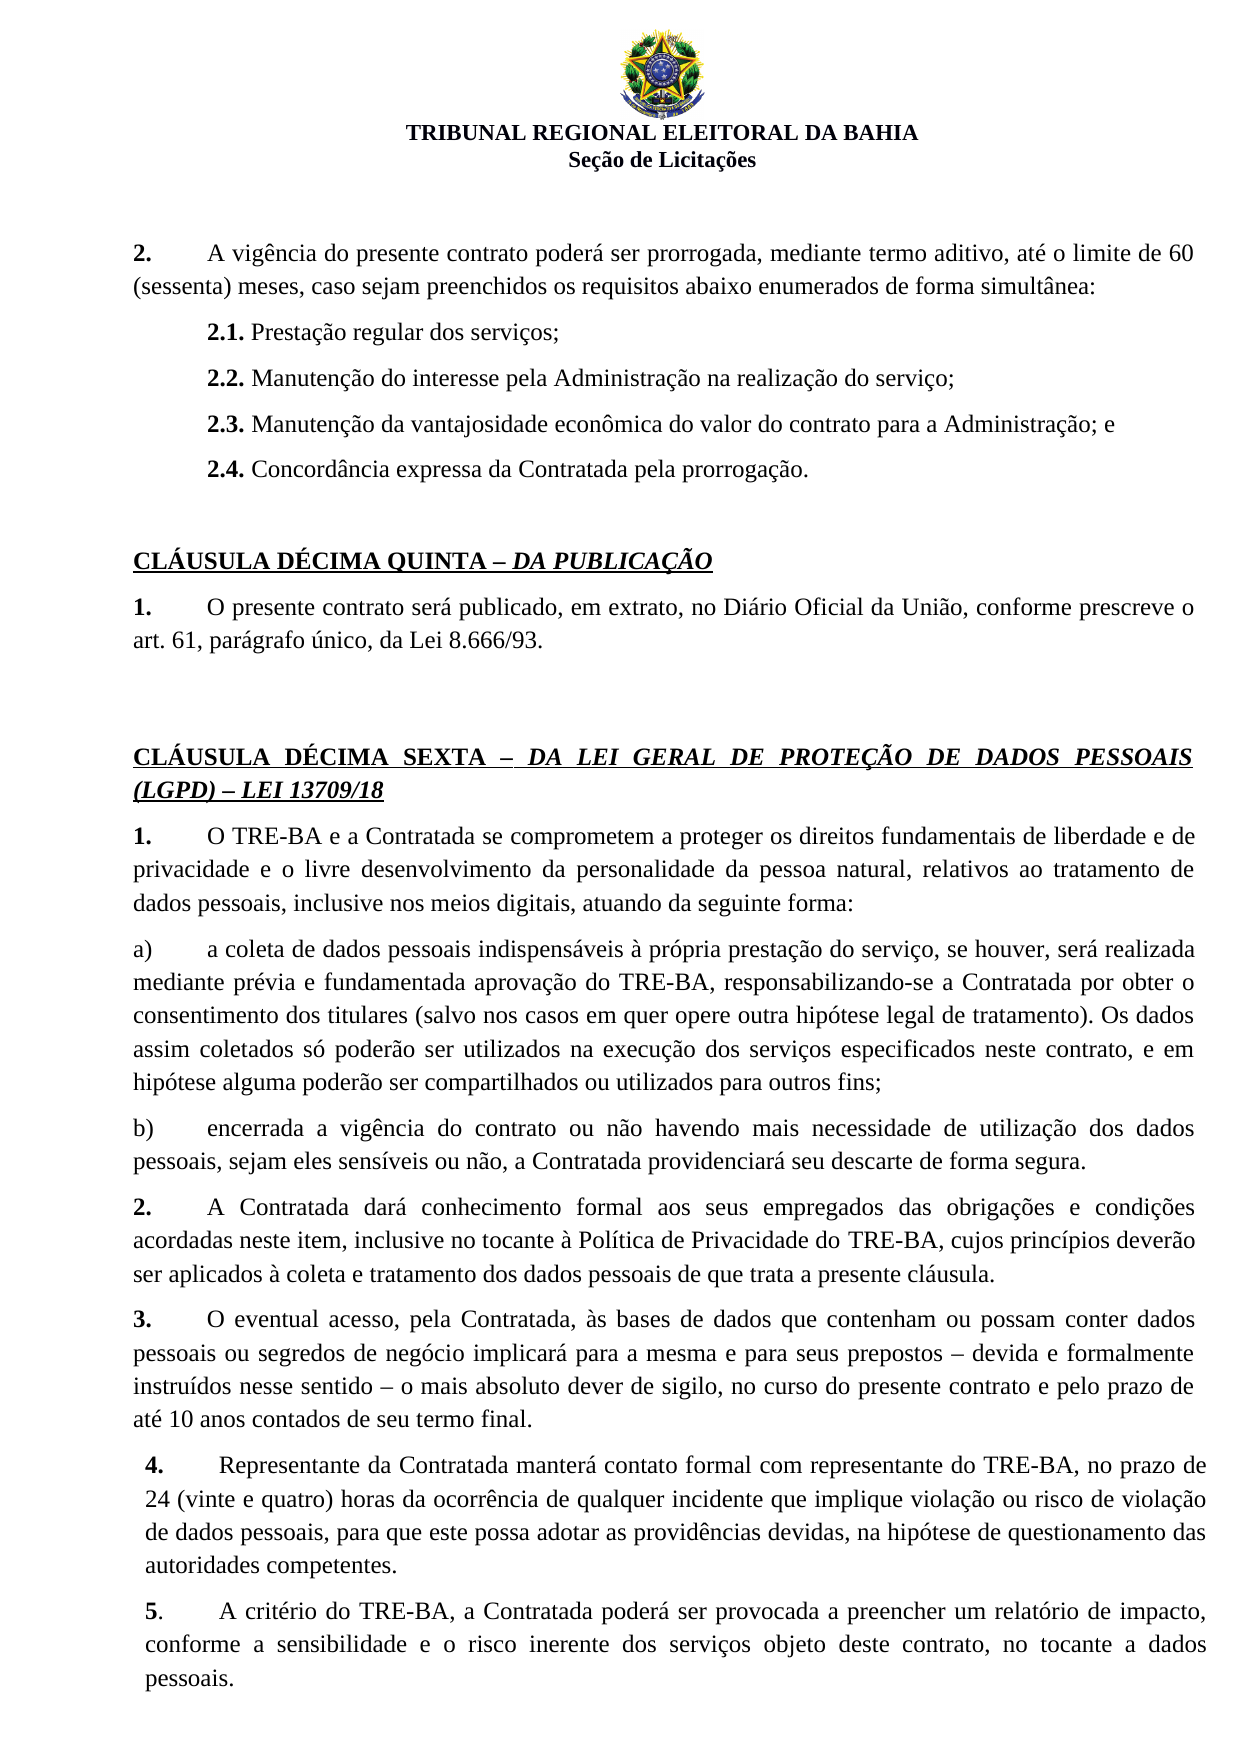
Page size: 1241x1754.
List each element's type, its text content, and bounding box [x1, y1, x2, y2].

table_header 4. Representante da Contratada manterá contato formal com representante do TRE-BA, no prazo de 24 (vinte e quatro) horas da ocorrência de qualquer incidente que implique violação ou risco de violação de dados pessoais, para que este possa adotar as providências devidas, na hipótese de questionamento das autoridades competentes. [133, 1447, 1219, 1593]
text CLÁUSULA DÉCIMA SEXTA – DA LEI GERAL DE PROTEÇÃO DE DADOS PESSOAIS (LGPD) – LEI 13709/18 [133, 739, 1196, 805]
text 2.3. Manutenção da vantajosidade econômica do valor do contrato para a Administração; e [207, 405, 1196, 439]
text 2. A Contratada dará conhecimento formal aos seus empregados das obrigações e condições acordadas neste item, inclusive no tocante à Política de Privacidade do TRE-BA, cujos princípios deverão ser aplicados à coleta e tratamento dos dados pessoais de que trata a presente cláusula. [133, 1189, 1196, 1289]
text 1. O presente contrato será publicado, em extrato, no Diário Oficial da União, conforme prescreve o art. 61, parágrafo único, da Lei 8.666/93. [133, 589, 1196, 655]
text 2.1. Prestação regular dos serviços; [207, 314, 1196, 347]
table_cell 5. A critério do TRE-BA, a Contratada poderá ser provocada a preencher um relatório de impacto, conforme a sensibilidade e o risco inerente dos serviços objeto deste contrato, no tocante a dados pessoais. [133, 1593, 1219, 1751]
text a) a coleta de dados pessoais indispensáveis à própria prestação do serviço, se houver, será realizada mediante prévia e fundamentada aprovação do TRE-BA, responsabilizando-se a Contratada por obter o consentimento dos titulares (salvo nos casos em quer opere outra hipótese legal de tratamento). Os dados assim coletados só poderão ser utilizados na execução dos serviços especificados neste contrato, e em hipótese alguma poderão ser compartilhados ou utilizados para outros fins; [133, 930, 1196, 1097]
text b) encerrada a vigência do contrato ou não havendo mais necessidade de utilização dos dados pessoais, sejam eles sensíveis ou não, a Contratada providenciará seu descarte de forma segura. [133, 1109, 1196, 1176]
text 1. O TRE-BA e a Contratada se comprometem a proteger os direitos fundamentais de liberdade e de privacidade e o livre desenvolvimento da personalidade da pessoa natural, relativos ao tratamento de dados pessoais, inclusive nos meios digitais, atuando da seguinte forma: [133, 818, 1196, 918]
text CLÁUSULA DÉCIMA QUINTA – DA PUBLICAÇÃO [133, 543, 1196, 576]
text 3. O eventual acesso, pela Contratada, às bases de dados que contenham ou possam conter dados pessoais ou segredos de negócio implicará para a mesma e para seus prepostos – devida e formalmente instruídos nesse sentido – o mais absoluto dever de sigilo, no curso do presente contrato e pelo prazo de até 10 anos contados de seu termo final. [133, 1301, 1196, 1434]
text 2.4. Concordância expressa da Contratada pela prorrogação. [207, 451, 1196, 484]
text 2.2. Manutenção do interesse pela Administração na realização do serviço; [207, 359, 1196, 393]
text 2. A vigência do presente contrato poderá ser prorrogada, mediante termo aditivo, até o limite de 60 (sessenta) meses, caso sejam preenchidos os requisitos abaixo enumerados de forma simultânea: [133, 234, 1196, 301]
